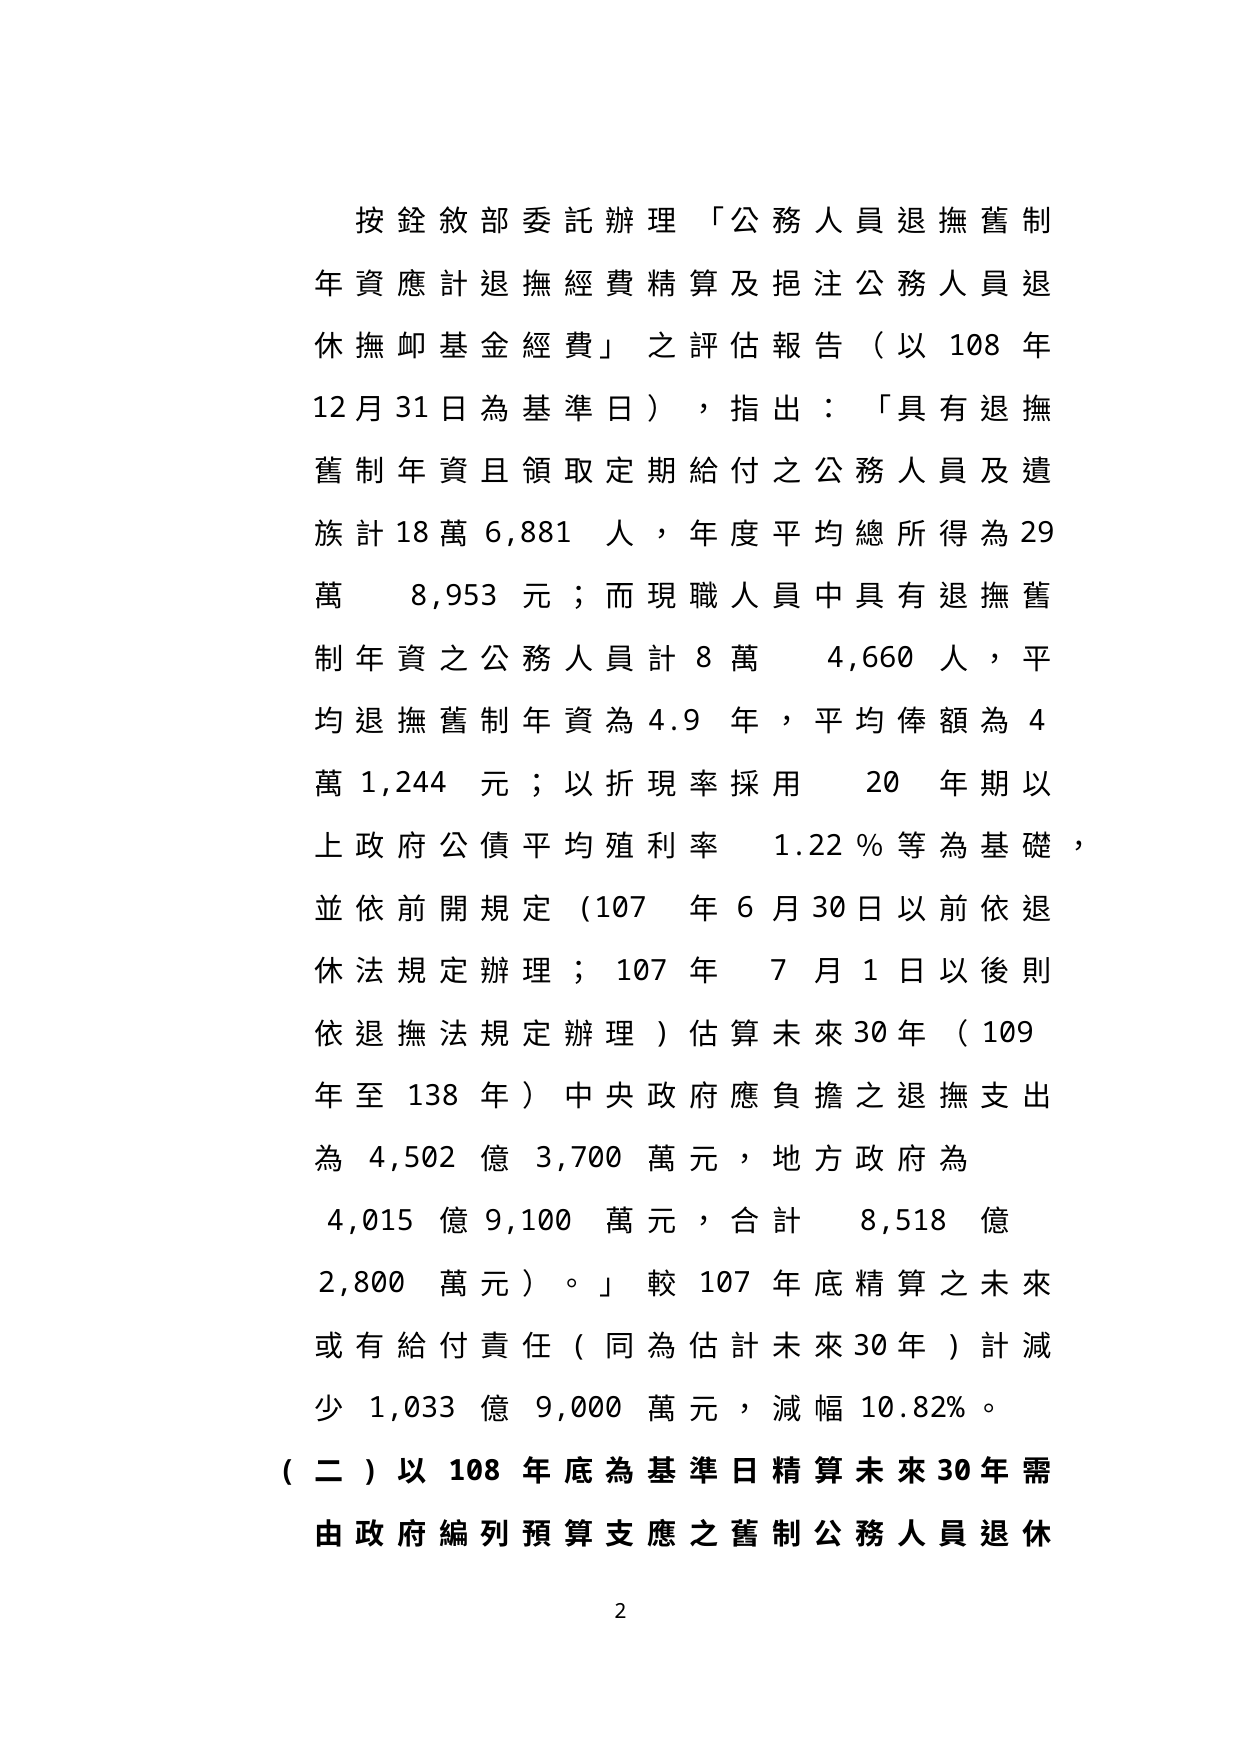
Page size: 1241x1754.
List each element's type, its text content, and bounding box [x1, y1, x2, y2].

text 按銓敘部委託辦理「公務人員退撫舊制年資應計退撫經費精算及挹注公務人員退休撫卹基金經費」之評估報告（以108年12月31日為基準日），指出：「具有退撫舊制年資且領取定期給付之公務人員及遺族計18萬6,881 人，年度平均總所得為29萬 8,953元；而現職人員中具有退撫舊制年資之公務人員計8萬 4,660人，平均退撫舊制年資為4.9 年，平均俸額為4萬1,244 元；以折現率採用 20 年期以上政府公債平均殖利率 1.22％等為基礎，並依前開規定(107 年6月30日以前依退休法規定辦理；107年 7 月1日以後則依退撫法規定辦理)估算未來30年（109 年至138年）中央政府應負擔之退撫支出為4,502億3,700萬元，地方政府為4,015億9,100 萬元，合計 8,518 億 2,800 萬元）。」較107年底精算之未來或有給付責任(同為估計未來30年)計減少1,033億9,000萬元，減幅10.82%。 [271, 177, 1058, 1427]
text (二)以108年底為基準日精算未來30年需由政府編列預算支應之舊制公務人員退休 [242, 1427, 1058, 1552]
